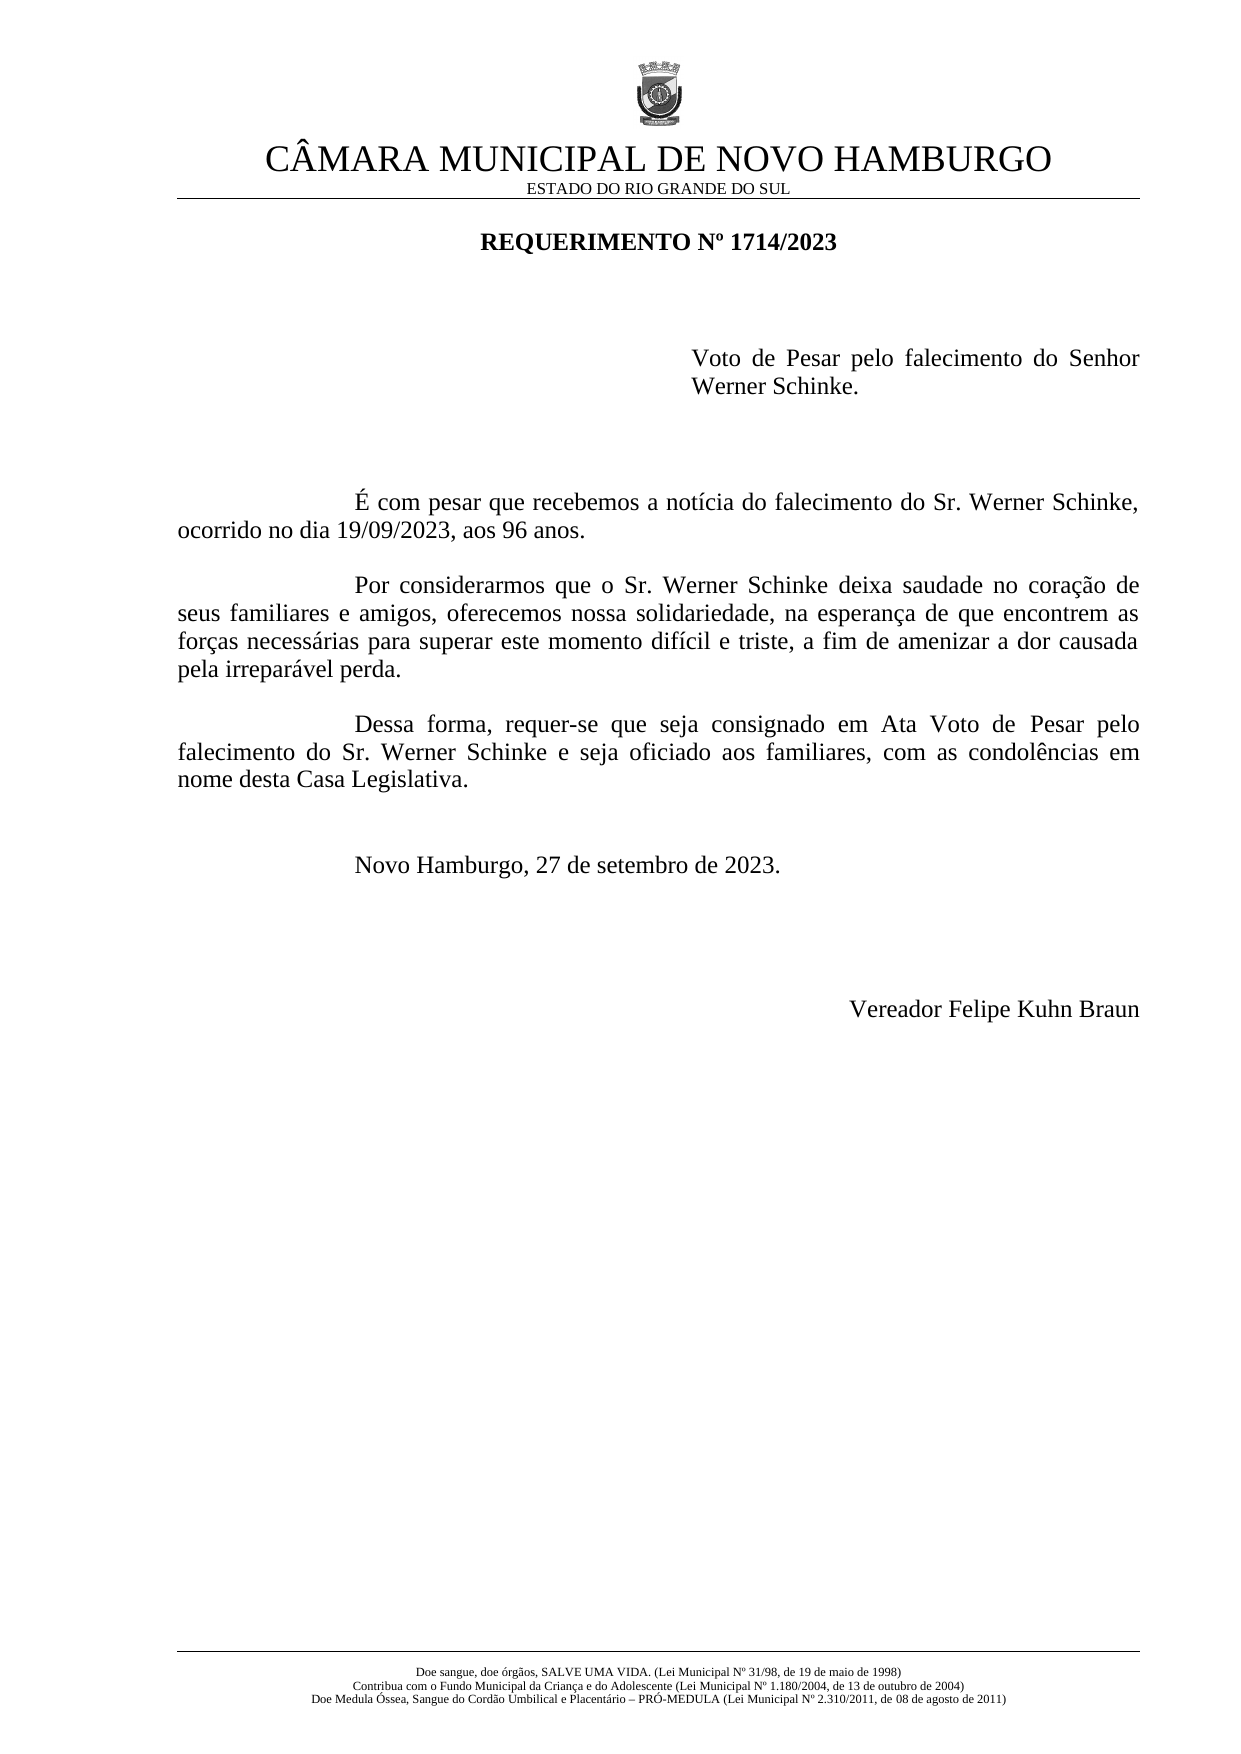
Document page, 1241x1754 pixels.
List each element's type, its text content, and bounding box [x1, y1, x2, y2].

text Voto de Pesar pelo falecimento do Senhor Werner Schinke. [691, 344, 1140, 400]
text Novo Hamburgo, 27 de setembro de 2023. [177, 852, 1140, 879]
text REQUERIMENTO Nº 1714/2023 [177, 228, 1140, 256]
text Dessa forma, requer-se que seja consignado em Ata Voto de Pesar pelo falecimento do Sr. Werner Schinke e seja oficiado aos familiares, com as condolências em nome desta Casa Legislativa. [177, 710, 1140, 793]
text Vereador Felipe Kuhn Braun [649, 996, 1140, 1023]
text Por considerarmos que o Sr. Werner Schinke deixa saudade no coração de seus familiares e amigos, oferecemos nossa solidariedade, na esperança de que encontrem as forças necessárias para superar este momento difícil e triste, a fim de amenizar a dor causada pela irreparável perda. [177, 572, 1140, 682]
text É com pesar que recebemos a notícia do falecimento do Sr. Werner Schinke, ocorrido no dia 19/09/2023, aos 96 anos. [177, 488, 1140, 544]
